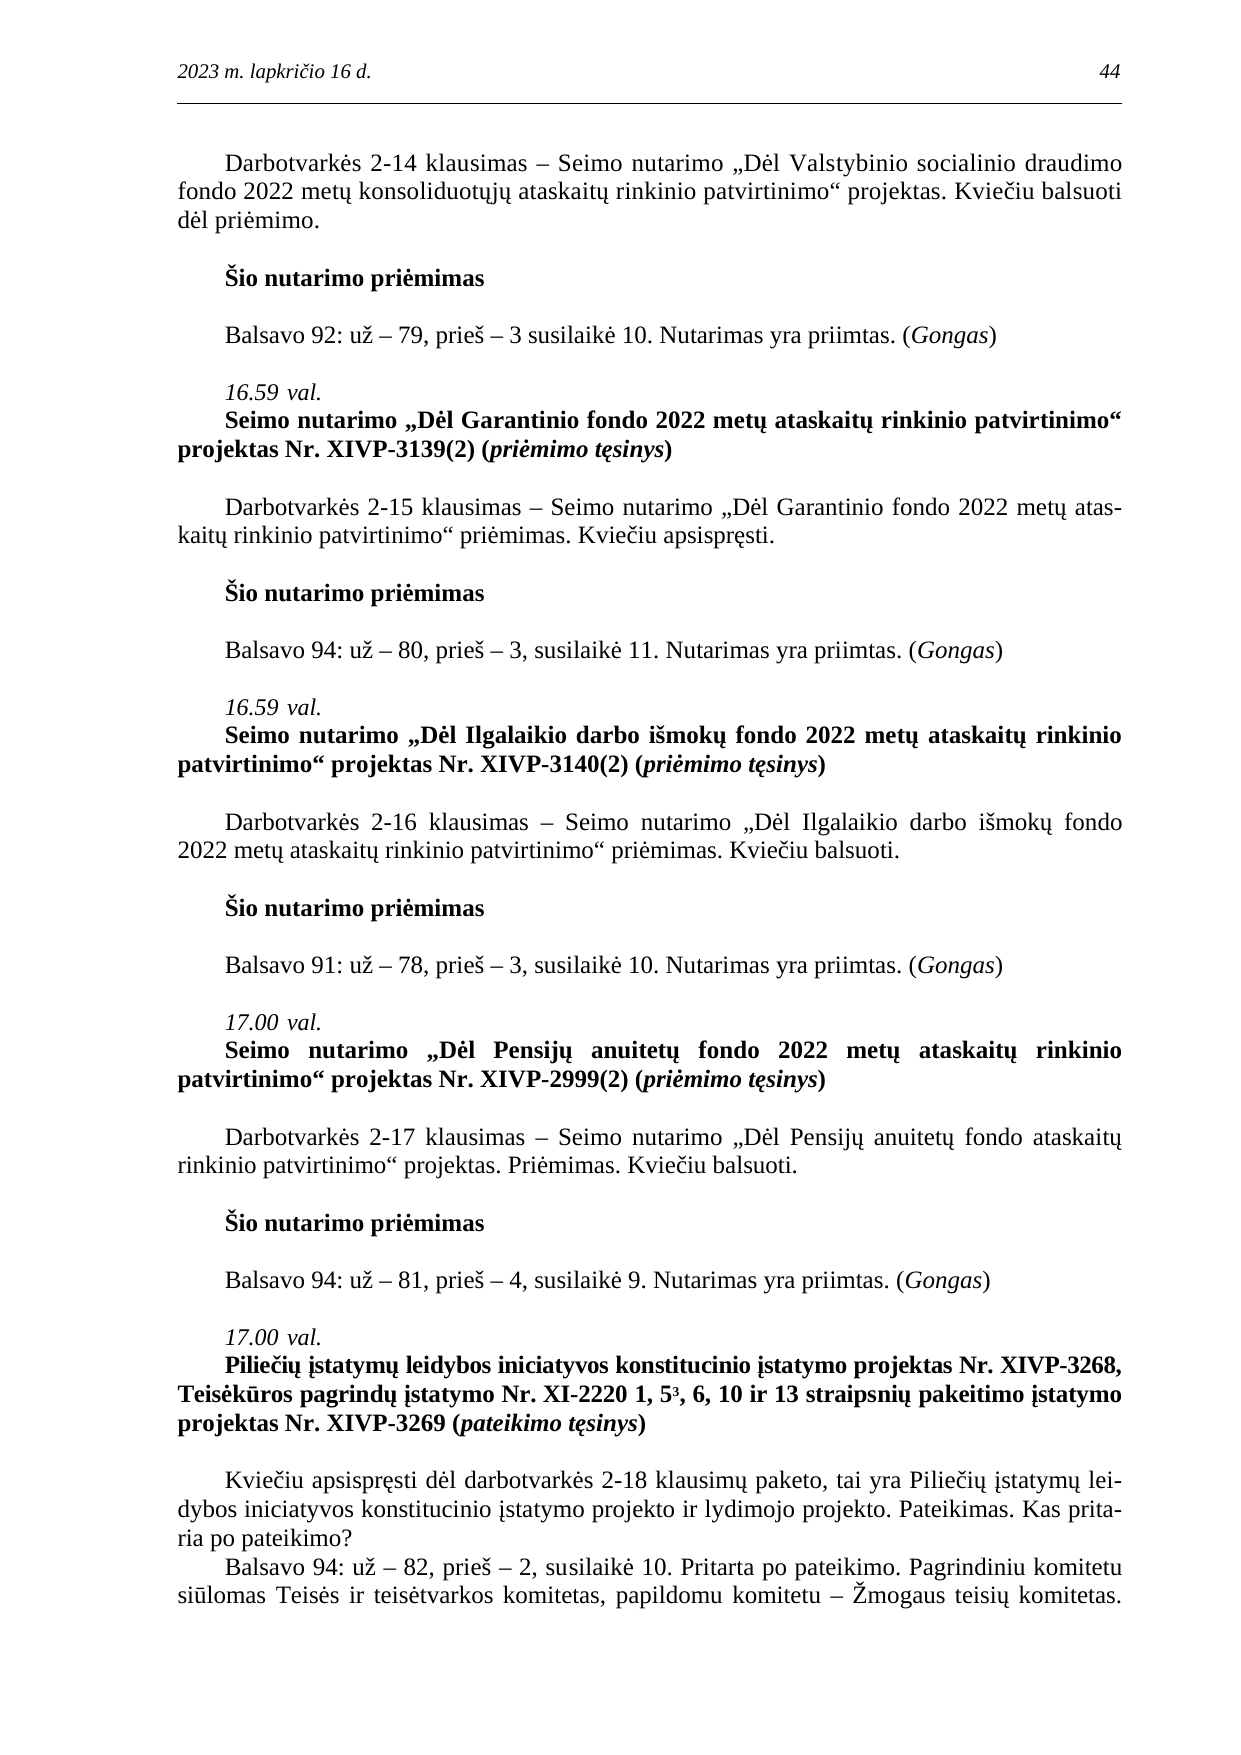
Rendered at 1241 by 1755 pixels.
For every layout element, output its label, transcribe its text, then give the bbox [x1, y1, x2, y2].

text Dar­bo­tvarkės 2-15 klau­si­mas – Sei­mo nu­ta­ri­mo „Dėl Ga­ran­ti­nio fon­do 2022 me­tų ata­s­kai­tų rin­ki­nio pa­tvir­ti­ni­mo“ pri­ėmi­mas. Kvie­čiu ap­si­spręs­ti. [177, 492, 1122, 549]
text Sei­mo nu­ta­ri­mo „Dėl Ga­ran­ti­nio fon­do 2022 me­tų ata­skai­tų rin­ki­nio pa­tvir­ti­ni­mo“ pro­jek­tas Nr. XIVP-3139(2) (pri­ėmi­mo tę­si­nys) [177, 405, 1122, 463]
text Bal­sa­vo 94: už – 80, prieš – 3, su­si­lai­kė 11. Nu­ta­ri­mas yra pri­im­tas. (Gon­gas) [177, 635, 1122, 664]
text Dar­bo­tvarkės 2-14 klau­si­mas – Sei­mo nu­ta­ri­mo „Dėl Vals­ty­bi­nio so­cia­li­nio drau­di­mo fon­do 2022 me­tų kon­so­li­duo­tų­jų ata­skai­tų rin­ki­nio pa­tvir­ti­ni­mo“ pro­jek­tas. Kvie­čiu bal­suo­ti dėl pri­ėmi­mo. [177, 148, 1122, 234]
text Bal­sa­vo 91: už – 78, prieš – 3, su­si­lai­kė 10. Nu­ta­ri­mas yra pri­im­tas. (Gon­gas) [177, 950, 1122, 979]
text 16.59 val. [224, 693, 1122, 720]
text Sei­mo nu­ta­ri­mo „Dėl Il­ga­lai­kio dar­bo iš­mo­kų fon­do 2022 me­tų ata­skai­tų rin­ki­nio pa­tvir­ti­ni­mo“ pro­jek­tas Nr. XIVP-3140(2) (pri­ėmi­mo tę­si­nys) [177, 720, 1122, 778]
text Dar­bo­tvarkės 2-17 klau­si­mas – Sei­mo nu­ta­ri­mo „Dėl Pen­si­jų anui­te­tų fon­do ata­skai­tų rin­ki­nio pa­tvir­ti­ni­mo“ pro­jek­tas. Pri­ėmi­mas. Kvie­čiu bal­suo­ti. [177, 1122, 1122, 1179]
text Pi­lie­čių įsta­ty­mų lei­dy­bos ini­cia­ty­vos kon­sti­tu­ci­nio įsta­ty­mo pro­jek­tas Nr. XIVP-3268, Tei­sė­kū­ros pa­grin­dų įsta­ty­mo Nr. XI-2220 1, 53, 6, 10 ir 13 straips­nių pa­kei­ti­mo įsta­ty­mo pro­jek­tas Nr. XIVP-3269 (pa­tei­ki­mo tę­si­nys) [177, 1351, 1122, 1437]
text Bal­sa­vo 92: už – 79, prieš – 3 su­si­lai­kė 10. Nu­ta­ri­mas yra pri­im­tas. (Gon­gas) [177, 320, 1122, 349]
text Kvie­čiu ap­si­spręs­ti dėl dar­bo­tvarkės 2-18 klau­si­mų pa­ke­to, tai yra Pi­lie­čių įsta­ty­mų lei­dy­bos ini­cia­ty­vos kon­sti­tu­ci­nio įsta­ty­mo pro­jek­to ir ly­di­mo­jo pro­jek­to. Pa­tei­ki­mas. Kas pri­ta­ria po pa­tei­ki­mo? [177, 1466, 1122, 1552]
text 16.59 val. [224, 378, 1122, 405]
text 17.00 val. [224, 1323, 1122, 1351]
text 17.00 val. [224, 1008, 1122, 1036]
text Dar­bo­tvarkės 2-16 klau­si­mas – Sei­mo nu­ta­ri­mo „Dėl Il­ga­lai­kio dar­bo iš­mo­kų fon­do 2022 me­tų ata­skai­tų rin­ki­nio pa­tvir­ti­ni­mo“ pri­ėmi­mas. Kvie­čiu bal­suo­ti. [177, 807, 1122, 864]
text Sei­mo nu­ta­ri­mo „Dėl Pen­si­jų anui­te­tų fon­do 2022 me­tų ata­skai­tų rin­ki­nio patvirtini­mo“ pro­jek­tas Nr. XIVP-2999(2) (pri­ėmi­mo tę­si­nys) [177, 1036, 1122, 1093]
text Šio nu­ta­ri­mo pri­ėmi­mas [177, 893, 1122, 922]
text Šio nu­ta­ri­mo pri­ėmi­mas [177, 1208, 1122, 1237]
text Bal­sa­vo 94: už – 82, prieš – 2, su­si­lai­kė 10. Pri­tar­ta po pa­tei­ki­mo. Pa­grin­di­niu ko­mi­te­tu siū­lo­mas Tei­sės ir tei­sėt­var­kos ko­mi­te­tas, pa­pil­do­mu ko­mi­te­tu – Žmo­gaus tei­sių ko­mi­te­tas. [177, 1552, 1122, 1609]
text Šio nu­ta­ri­mo pri­ėmi­mas [177, 263, 1122, 291]
text Bal­sa­vo 94: už – 81, prieš – 4, su­si­lai­kė 9. Nu­ta­ri­mas yra pri­im­tas. (Gon­gas) [177, 1266, 1122, 1294]
text Šio nu­ta­ri­mo pri­ėmi­mas [177, 578, 1122, 607]
